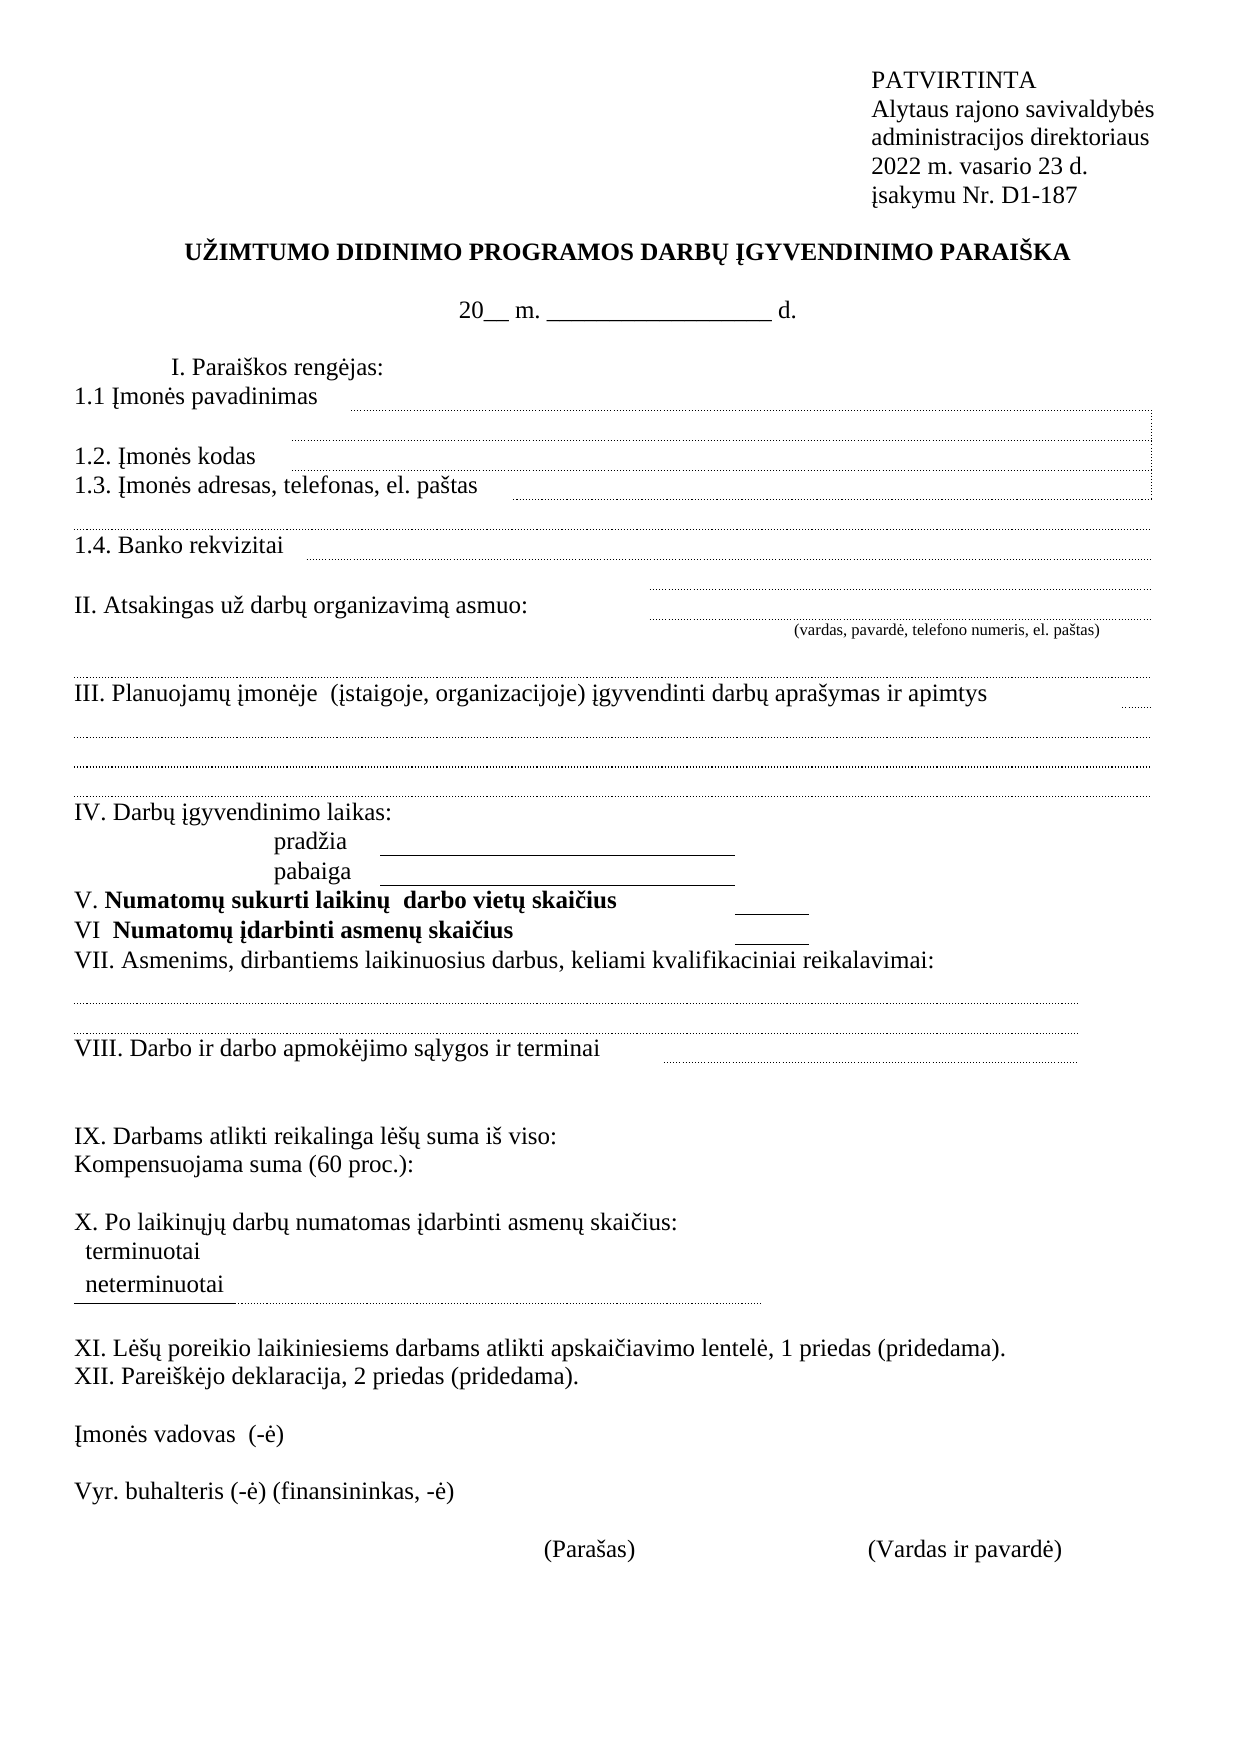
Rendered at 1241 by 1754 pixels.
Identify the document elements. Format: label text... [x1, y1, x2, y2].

text įsakymu Nr. D1-187 [74, 180, 1181, 209]
table_cell V. Numatomų sukurti laikinų darbo vietų skaičius [74, 885, 735, 914]
table_cell II. Atsakingas už darbų organizavimą asmuo: [74, 589, 650, 618]
table_cell [664, 1033, 1078, 1062]
table_header [735, 826, 809, 855]
text Įmonės vadovas (-ė) [74, 1419, 1181, 1448]
text XI. Lėšų poreikio laikiniesiems darbams atlikti apskaičiavimo lentelė, 1 priedas (pridedama). [74, 1333, 1181, 1361]
table_cell [809, 914, 1078, 944]
text (Parašas) (Vardas ir pavardė) [130, 1534, 1181, 1563]
text Kompensuojama suma (60 proc.): [74, 1149, 1181, 1178]
table_cell [650, 589, 1152, 618]
text Vyr. buhalteris (-ė) (finansininkas, -ė) [74, 1476, 1181, 1505]
table_cell [235, 1269, 763, 1303]
table_cell [513, 470, 1152, 499]
table_cell [735, 915, 809, 944]
table_cell [307, 529, 1152, 559]
table_header 20__ m. __________________ d. [438, 295, 817, 324]
table_cell [650, 559, 1152, 589]
table_cell neterminuotai [74, 1269, 235, 1303]
table_header terminuotai [74, 1236, 235, 1269]
table_cell [292, 410, 1152, 440]
table_header [74, 826, 262, 855]
table_cell [74, 737, 1152, 766]
table_cell 1.3. Įmonės adresas, telefonas, el. paštas [74, 470, 513, 499]
table_cell VIII. Darbo ir darbo apmokėjimo sąlygos ir terminai [74, 1033, 664, 1062]
table_cell [74, 855, 262, 884]
text XII. Pareiškėjo deklaracija, 2 priedas (pridedama). [74, 1361, 1181, 1390]
table_cell [74, 707, 1152, 737]
table_cell 1.2. Įmonės kodas [74, 440, 292, 469]
table_header [809, 826, 1078, 855]
table_cell [74, 766, 1152, 796]
table_cell [1122, 677, 1152, 707]
table_cell [380, 856, 735, 884]
table_cell [809, 855, 1078, 884]
table_cell [74, 1003, 1078, 1032]
table_cell 1.4. Banko rekvizitai [74, 529, 307, 559]
table_cell [735, 885, 809, 914]
table_header [125, 295, 438, 324]
table_header [235, 1236, 763, 1269]
table_cell (vardas, pavardė, telefono numeris, el. paštas) [74, 619, 1152, 648]
text I. Paraiškos rengėjas: [74, 352, 1181, 381]
text X. Po laikinųjų darbų numatomas įdarbinti asmenų skaičius: [74, 1207, 1181, 1236]
table_cell [74, 410, 292, 440]
table_cell VI Numatomų įdarbinti asmenų skaičius [74, 914, 735, 944]
table_cell [74, 559, 650, 589]
table_cell [74, 499, 1152, 529]
table_cell III. Planuojamų įmonėje (įstaigoje, organizacijoje) įgyvendinti darbų aprašymas ir apimtys [74, 677, 1122, 707]
text UŽIMTUMO DIDINIMO PROGRAMOS DARBŲ ĮGYVENDINIMO PARAIŠKA [74, 237, 1181, 266]
table_cell [74, 1062, 1078, 1092]
text administracijos direktoriaus [74, 122, 1181, 151]
table_cell [735, 855, 809, 884]
table_cell [809, 885, 1078, 914]
table_header [818, 295, 1129, 324]
table_header 1.1 Įmonės pavadinimas [74, 381, 351, 410]
table_cell VII. Asmenims, dirbantiems laikinuosius darbus, keliami kvalifikaciniai reikalavimai: [74, 944, 1078, 1003]
text PATVIRTINTA [74, 65, 1181, 94]
table_header [380, 826, 735, 855]
table_header pradžia [262, 826, 380, 855]
table_cell pabaiga [262, 855, 380, 884]
table_header [351, 381, 1152, 410]
text IV. Darbų įgyvendinimo laikas: [74, 797, 1181, 826]
text Alytaus rajono savivaldybės [74, 94, 1181, 122]
text 2022 m. vasario 23 d. [74, 151, 1181, 180]
table_cell [74, 648, 1152, 677]
table_cell [292, 440, 1152, 469]
text IX. Darbams atlikti reikalinga lėšų suma iš viso: [74, 1121, 1181, 1149]
